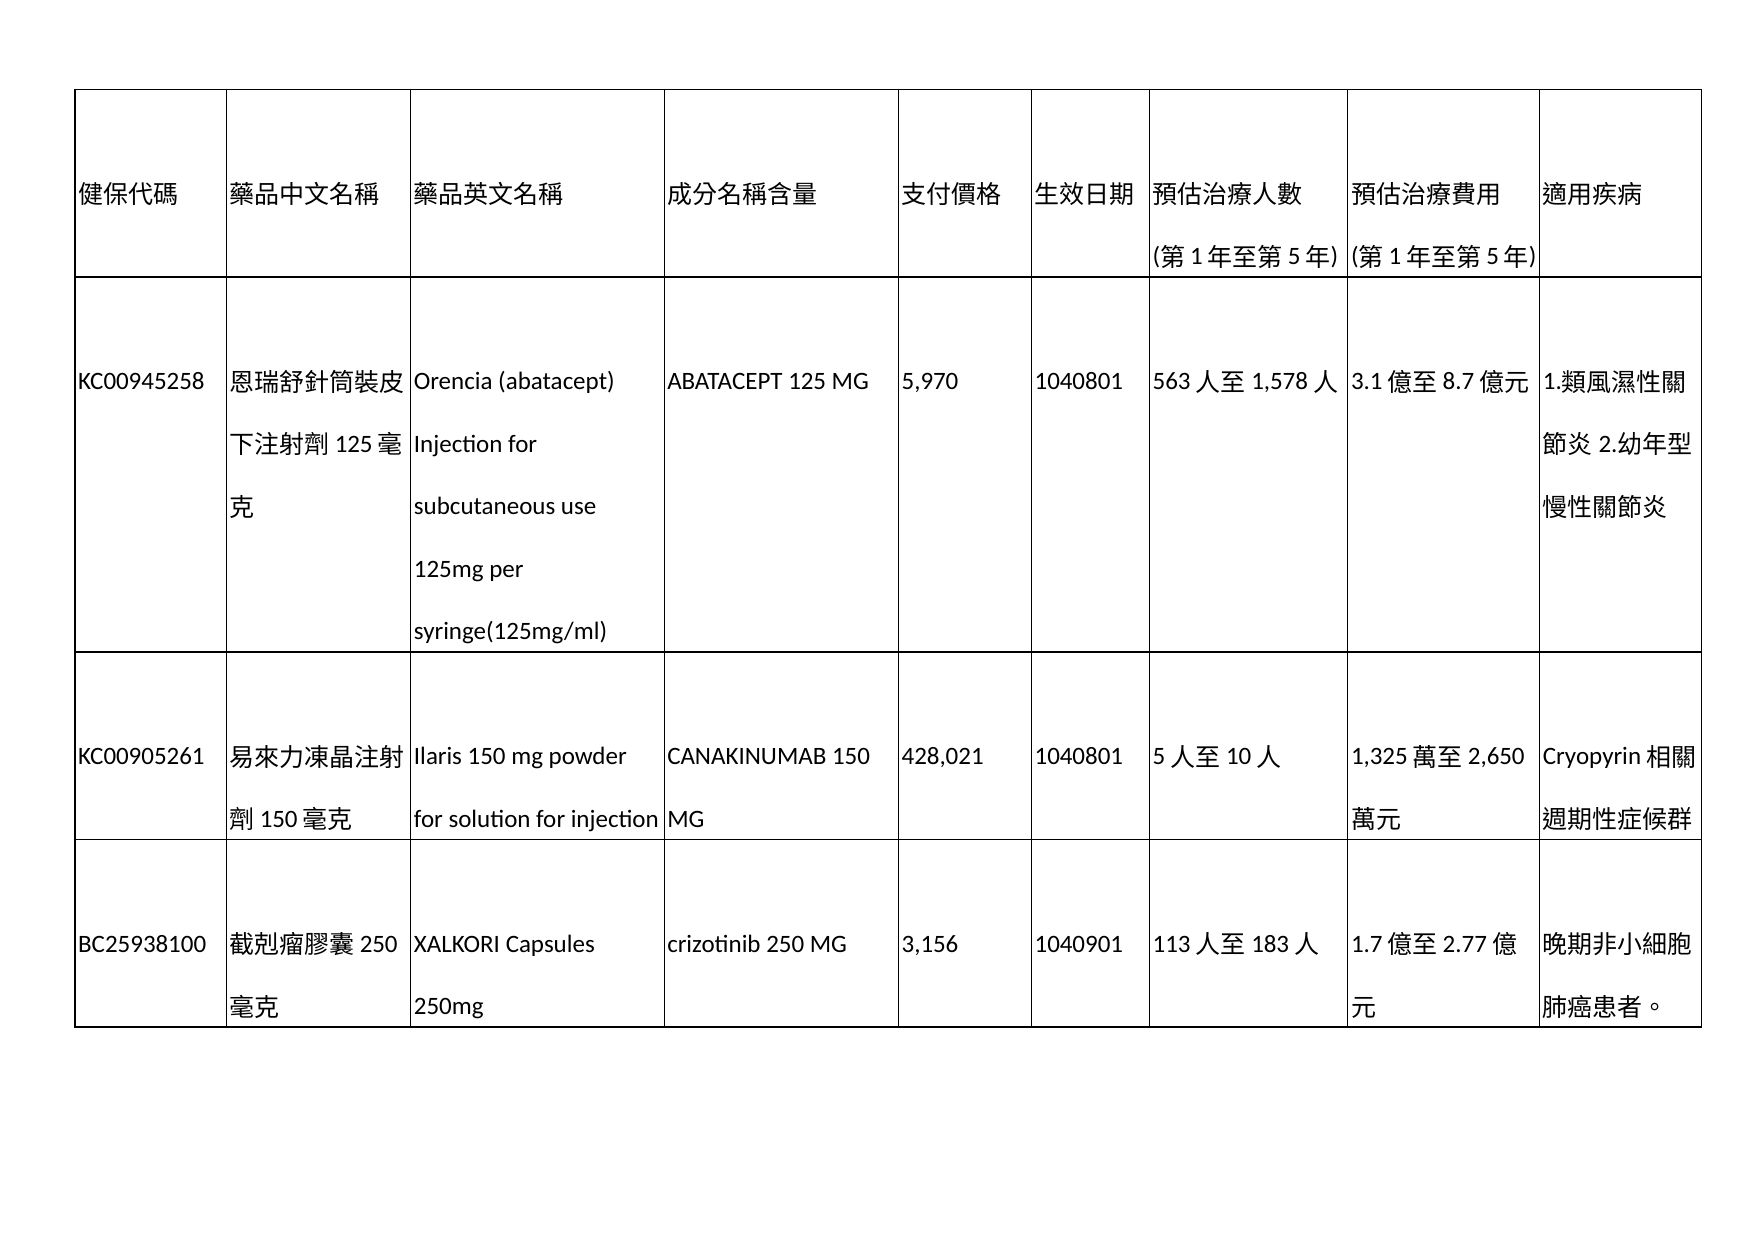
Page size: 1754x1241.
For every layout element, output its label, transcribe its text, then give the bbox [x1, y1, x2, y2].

table_cell 113人至 183人 [1150, 840, 1347, 1026]
table_header 預估治療費用 (第1年至第5年) [1348, 90, 1539, 276]
table_cell 1040901 [1032, 840, 1149, 1026]
table_cell 截剋瘤膠囊250毫克 [227, 840, 410, 1026]
table_cell crizotinib 250 MG [665, 840, 898, 1026]
table_cell 1,325萬至2,650萬元 [1348, 653, 1539, 839]
table_header 適用疾病 [1540, 90, 1701, 276]
table_header 成分名稱含量 [665, 90, 898, 276]
table_cell 3.1億至8.7億元 [1348, 278, 1539, 651]
table_cell 1040801 [1032, 278, 1149, 651]
table_cell 563人至 1,578人 [1150, 278, 1347, 651]
table_header 支付價格 [899, 90, 1031, 276]
table_cell XALKORI Capsules 250mg [411, 840, 664, 1026]
table_cell 5,970 [899, 278, 1031, 651]
table_cell 428,021 [899, 653, 1031, 839]
table_header 預估治療人數 (第1年至第5年) [1150, 90, 1347, 276]
table_cell BC25938100 [76, 840, 226, 1026]
table_cell 1040801 [1032, 653, 1149, 839]
table_cell CANAKINUMAB 150 MG [665, 653, 898, 839]
table_cell KC00905261 [76, 653, 226, 839]
table_cell 3,156 [899, 840, 1031, 1026]
table_cell 恩瑞舒針筒裝皮下注射劑125毫克 [227, 278, 410, 651]
table_cell Orencia (abatacept) Injection for subcutaneous use 125mg per syringe(125mg/ml) [411, 278, 664, 651]
table_cell KC00945258 [76, 278, 226, 651]
table_cell 易來力凍晶注射劑150毫克 [227, 653, 410, 839]
table_cell ABATACEPT 125 MG [665, 278, 898, 651]
table_cell 晚期非小細胞肺癌患者。 [1540, 840, 1701, 1026]
table_header 藥品中文名稱 [227, 90, 410, 276]
table_cell 1.類風濕性關節炎 2.幼年型慢性關節炎 [1540, 278, 1701, 651]
table_header 生效日期 [1032, 90, 1149, 276]
table_header 藥品英文名稱 [411, 90, 664, 276]
table_cell 5人至 10人 [1150, 653, 1347, 839]
table_cell Cryopyrin相關週期性症候群 [1540, 653, 1701, 839]
table_header 健保代碼 [76, 90, 226, 276]
table_cell 1.7億至2.77億元 [1348, 840, 1539, 1026]
table_cell Ilaris 150 mg powder for solution for injection [411, 653, 664, 839]
